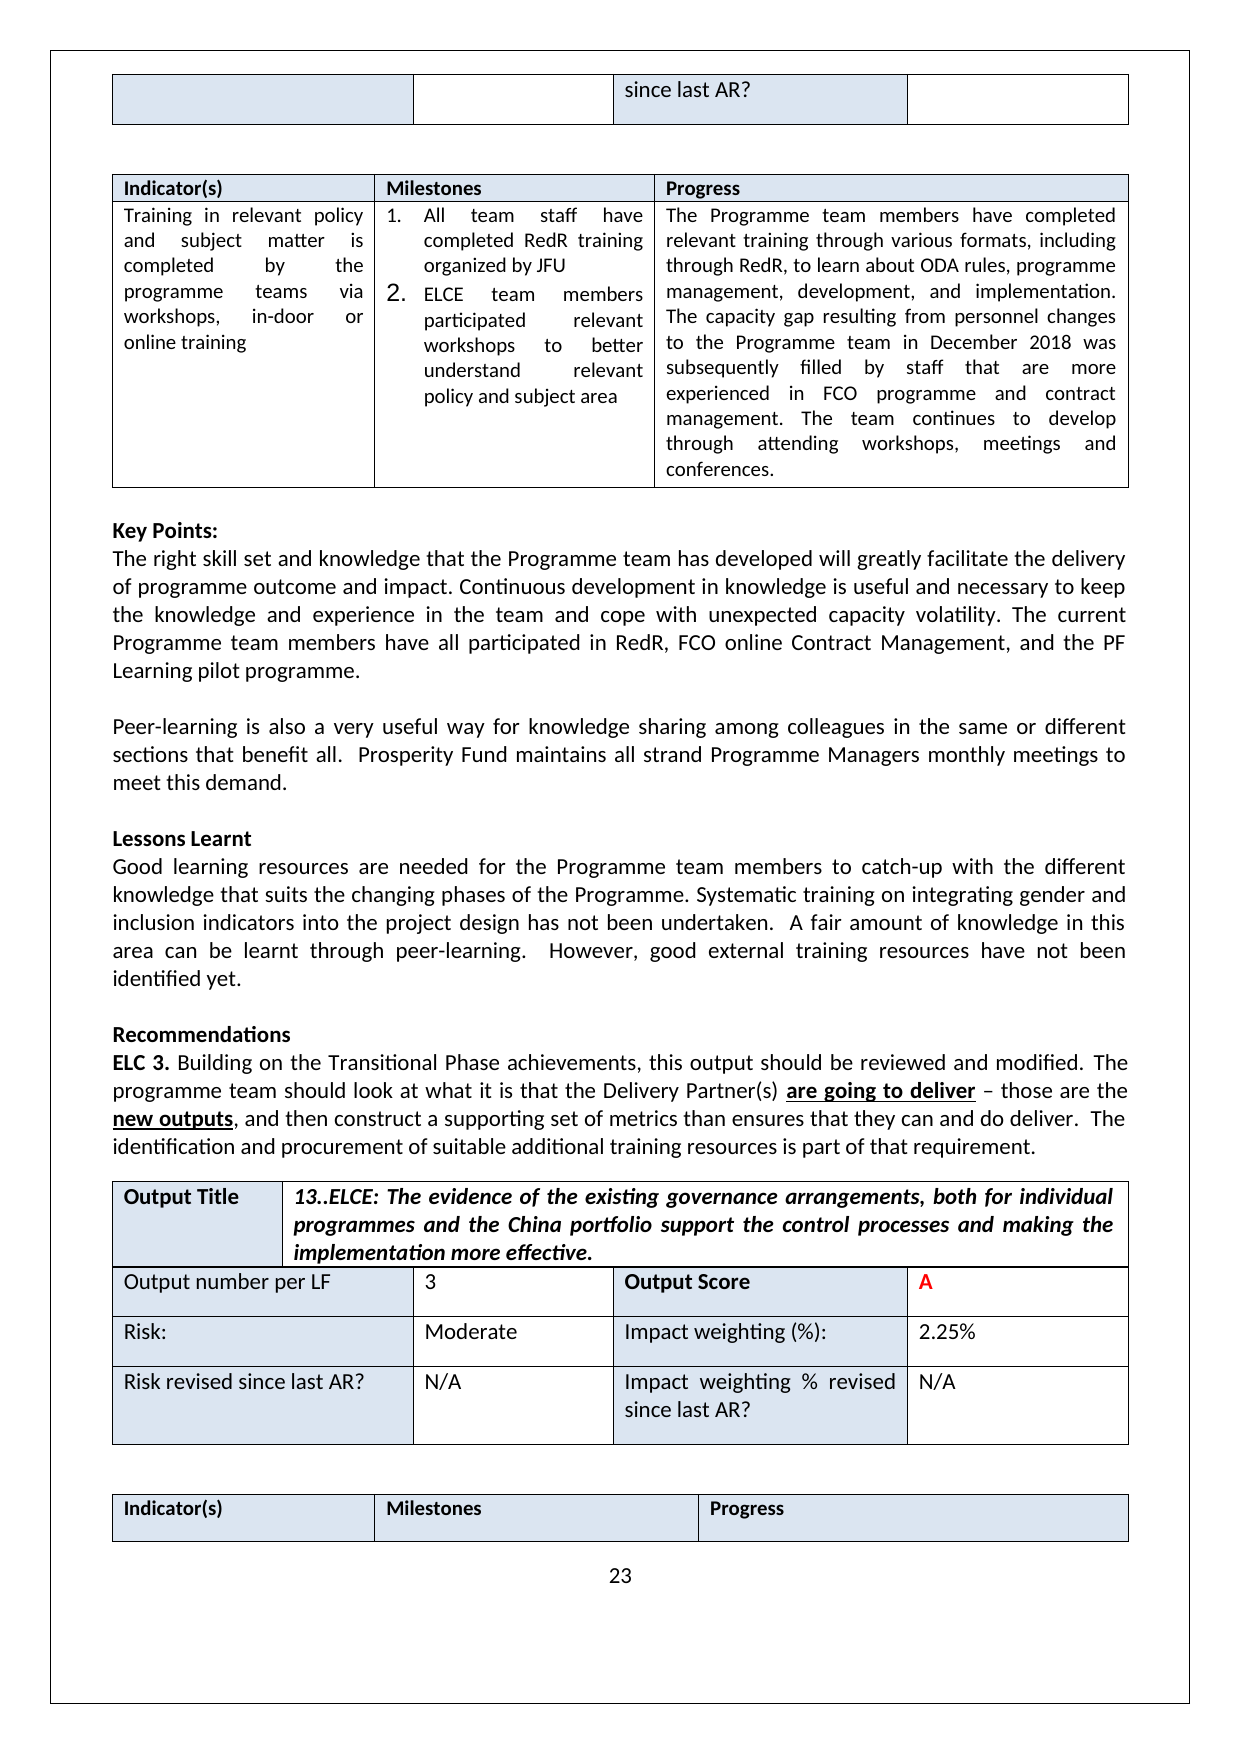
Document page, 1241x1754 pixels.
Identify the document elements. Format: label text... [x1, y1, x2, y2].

table_cell Training in relevant policy and subject matter is completed by the programme teams via workshops, in-door or online training [113, 202, 374, 487]
table_header Progress [655, 175, 1128, 201]
table_cell Moderate [414, 1317, 613, 1366]
text ELC 3. Building on the Transitional Phase achievements, this output should be reviewed and modified. The programme team should look at what it is that the Delivery Partner(s) are going to deliver – those are the new outputs, and then construct a supporting set of metrics than ensures that they can and do deliver. The identification and procurement of suitable additional training resources is part of that requirement. [112, 1048, 1128, 1160]
text Key Points: [112, 516, 1128, 544]
table_header Indicator(s) [113, 1495, 374, 1541]
table_cell Output Score [614, 1268, 907, 1316]
table_cell [414, 75, 613, 124]
table_header 13..ELCE: The evidence of the existing governance arrangements, both for individual programmes and the China portfolio support the control processes and making the implementation more effective. [283, 1182, 1128, 1266]
table_cell Risk: [113, 1317, 413, 1366]
table_cell 2.25% [908, 1317, 1128, 1366]
text Good learning resources are needed for the Programme team members to catch-up with the different knowledge that suits the changing phases of the Programme. Systematic training on integrating gender and inclusion indicators into the project design has not been undertaken. A fair amount of knowledge in this area can be learnt through peer-learning. However, good external training resources have not been identified yet. [112, 852, 1128, 992]
table_cell since last AR? [614, 75, 907, 124]
table_cell 3 [414, 1268, 613, 1316]
text Recommendations [112, 1020, 1128, 1048]
table_cell Output number per LF [113, 1268, 413, 1316]
table_cell [113, 75, 413, 124]
table_cell Impact weighting % revised since last AR? [614, 1367, 907, 1444]
table_cell Impact weighting (%): [614, 1317, 907, 1366]
table_cell [908, 75, 1128, 124]
table_cell N/A [414, 1367, 613, 1444]
table_cell All team staff have completed RedR training organized by JFU ELCE team members participated relevant workshops to better understand relevant policy and subject area [375, 202, 654, 487]
table_header Progress [699, 1495, 1128, 1541]
table_cell N/A [908, 1367, 1128, 1444]
table_header Output Title [113, 1182, 282, 1266]
table_header Milestones [375, 175, 654, 201]
text Lessons Learnt [112, 824, 1128, 852]
text Peer-learning is also a very useful way for knowledge sharing among colleagues in the same or different sections that benefit all. Prosperity Fund maintains all strand Programme Managers monthly meetings to meet this demand. [112, 712, 1128, 796]
table_header Milestones [375, 1495, 698, 1541]
table_cell A [908, 1268, 1128, 1316]
table_header Indicator(s) [113, 175, 374, 201]
text The right skill set and knowledge that the Programme team has developed will greatly facilitate the delivery of programme outcome and impact. Continuous development in knowledge is useful and necessary to keep the knowledge and experience in the team and cope with unexpected capacity volatility. The current Programme team members have all participated in RedR, FCO online Contract Management, and the PF Learning pilot programme. [112, 544, 1128, 684]
table_cell The Programme team members have completed relevant training through various formats, including through RedR, to learn about ODA rules, programme management, development, and implementation. The capacity gap resulting from personnel changes to the Programme team in December 2018 was subsequently filled by staff that are more experienced in FCO programme and contract management. The team continues to develop through attending workshops, meetings and conferences. [655, 202, 1128, 487]
table_cell Risk revised since last AR? [113, 1367, 413, 1444]
